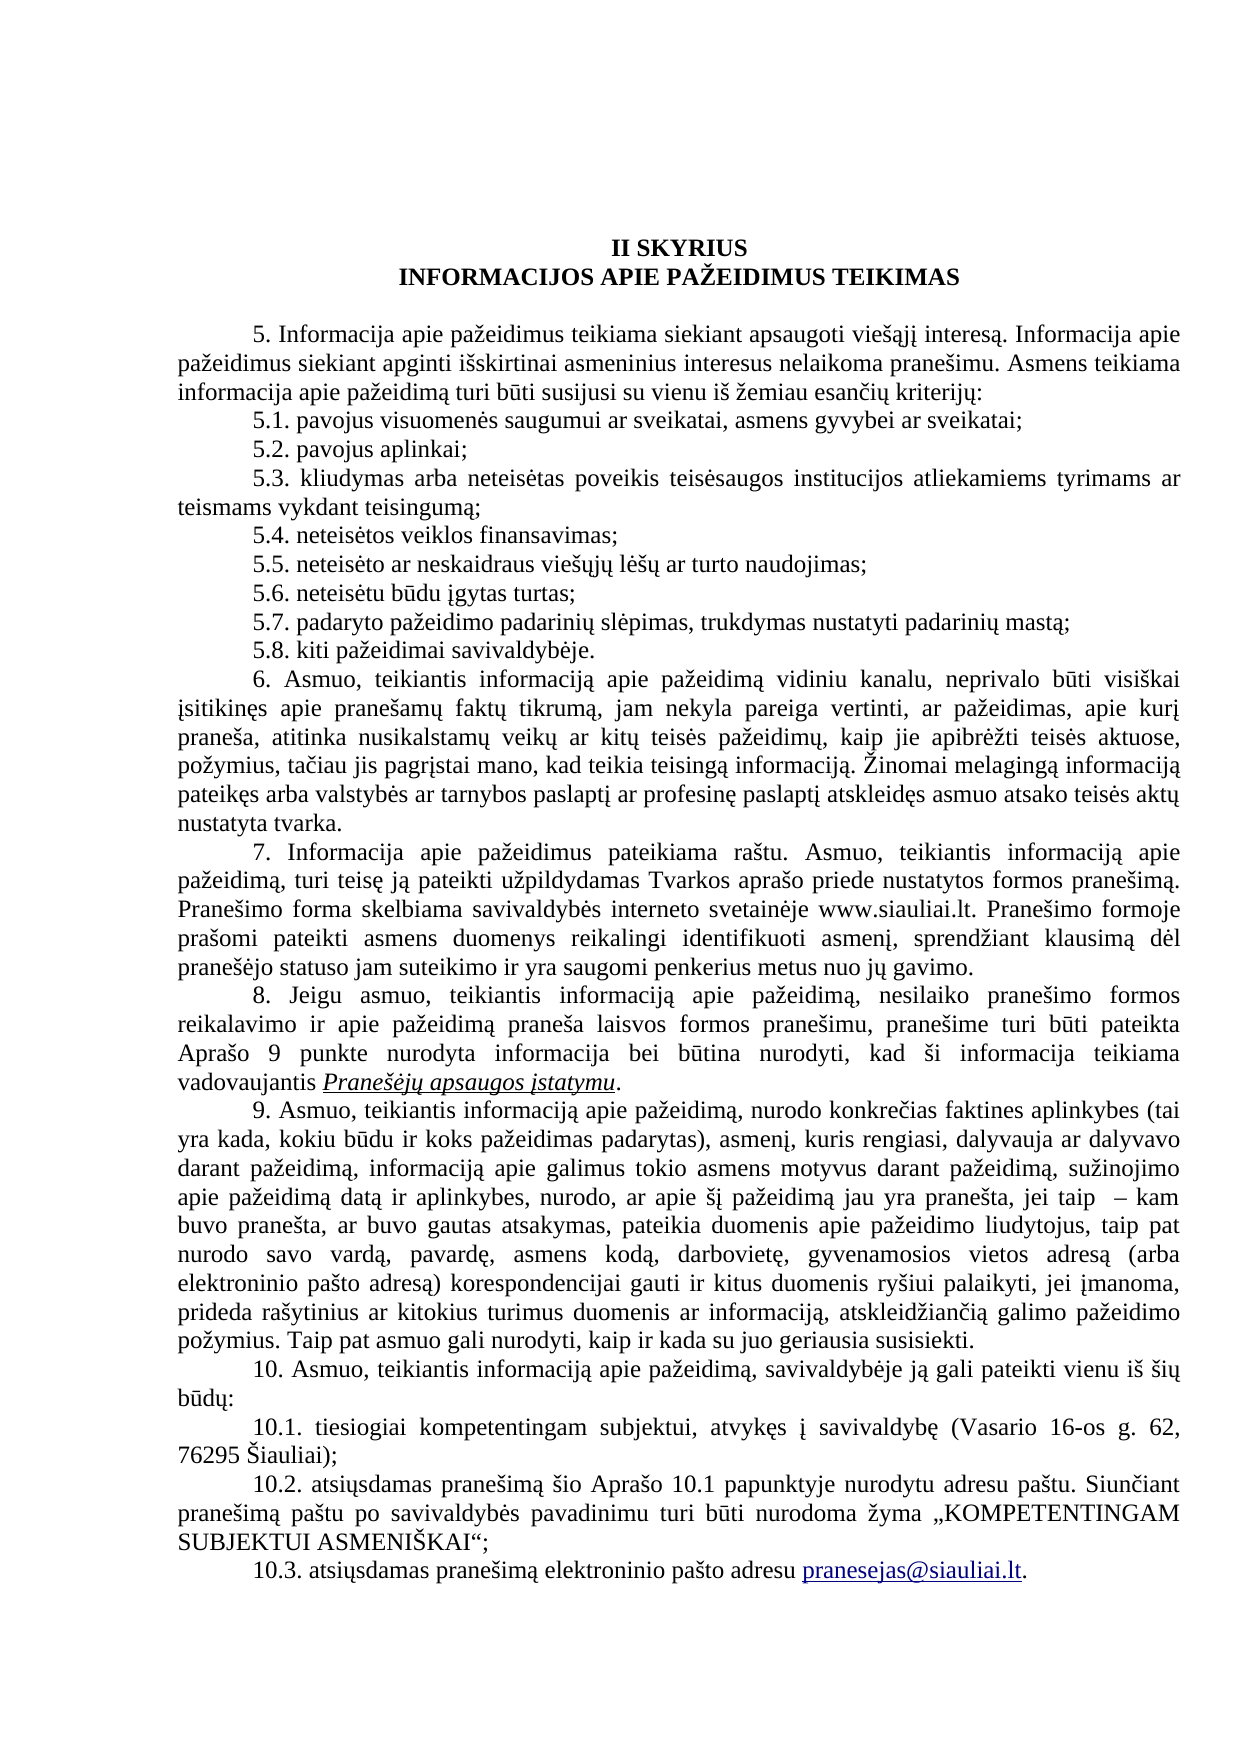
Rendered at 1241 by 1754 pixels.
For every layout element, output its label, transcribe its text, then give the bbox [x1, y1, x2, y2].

text 10.2. atsiųsdamas pranešimą šio Aprašo 10.1 papunktyje nurodytu adresu paštu. Siunčiant pranešimą paštu po savivaldybės pavadinimu turi būti nurodoma žyma „KOMPETENTINGAM SUBJEKTUI ASMENIŠKAI“; [177, 1469, 1181, 1556]
text 8. Jeigu asmuo, teikiantis informaciją apie pažeidimą, nesilaiko pranešimo formos reikalavimo ir apie pažeidimą praneša laisvos formos pranešimu, pranešime turi būti pateikta Aprašo 9 punkte nurodyta informacija bei būtina nurodyti, kad ši informacija teikiama vadovaujantis Pranešėjų apsaugos įstatymu. [177, 981, 1181, 1096]
text 10.1. tiesiogiai kompetentingam subjektui, atvykęs į savivaldybę (Vasario 16-os g. 62, 76295 Šiauliai); [177, 1412, 1181, 1469]
text 5.6. neteisėtu būdu įgytas turtas; [177, 578, 1181, 607]
text 10.3. atsiųsdamas pranešimą elektroninio pašto adresu pranesejas@siauliai.lt. [177, 1556, 1181, 1584]
text 5. Informacija apie pažeidimus teikiama siekiant apsaugoti viešąjį interesą. Informacija apie pažeidimus siekiant apginti išskirtinai asmeninius interesus nelaikoma pranešimu. Asmens teikiama informacija apie pažeidimą turi būti susijusi su vienu iš žemiau esančių kriterijų: [177, 319, 1181, 406]
text 5.5. neteisėto ar neskaidraus viešųjų lėšų ar turto naudojimas; [177, 549, 1181, 578]
text II SKYRIUS [177, 233, 1181, 262]
text 10. Asmuo, teikiantis informaciją apie pažeidimą, savivaldybėje ją gali pateikti vienu iš šių būdų: [177, 1354, 1181, 1412]
text 7. Informacija apie pažeidimus pateikiama raštu. Asmuo, teikiantis informaciją apie pažeidimą, turi teisę ją pateikti užpildydamas Tvarkos aprašo priede nustatytos formos pranešimą. Pranešimo forma skelbiama savivaldybės interneto svetainėje www.siauliai.lt. Pranešimo formoje prašomi pateikti asmens duomenys reikalingi identifikuoti asmenį, sprendžiant klausimą dėl pranešėjo statuso jam suteikimo ir yra saugomi penkerius metus nuo jų gavimo. [177, 837, 1181, 981]
text 5.1. pavojus visuomenės saugumui ar sveikatai, asmens gyvybei ar sveikatai; [177, 406, 1181, 434]
text 5.2. pavojus aplinkai; [177, 434, 1181, 463]
text 9. Asmuo, teikiantis informaciją apie pažeidimą, nurodo konkrečias faktines aplinkybes (tai yra kada, kokiu būdu ir koks pažeidimas padarytas), asmenį, kuris rengiasi, dalyvauja ar dalyvavo darant pažeidimą, informaciją apie galimus tokio asmens motyvus darant pažeidimą, sužinojimo apie pažeidimą datą ir aplinkybes, nurodo, ar apie šį pažeidimą jau yra pranešta, jei taip – kam buvo pranešta, ar buvo gautas atsakymas, pateikia duomenis apie pažeidimo liudytojus, taip pat nurodo savo vardą, pavardę, asmens kodą, darbovietę, gyvenamosios vietos adresą (arba elektroninio pašto adresą) korespondencijai gauti ir kitus duomenis ryšiui palaikyti, jei įmanoma, prideda rašytinius ar kitokius turimus duomenis ar informaciją, atskleidžiančią galimo pažeidimo požymius. Taip pat asmuo gali nurodyti, kaip ir kada su juo geriausia susisiekti. [177, 1096, 1181, 1354]
text 5.4. neteisėtos veiklos finansavimas; [177, 521, 1181, 549]
text 5.3. kliudymas arba neteisėtas poveikis teisėsaugos institucijos atliekamiems tyrimams ar teismams vykdant teisingumą; [177, 463, 1181, 521]
text INFORMACIJOS APIE PAŽEIDIMUS TEIKIMAS [177, 262, 1181, 291]
text 5.8. kiti pažeidimai savivaldybėje. [177, 636, 1181, 664]
text 6. Asmuo, teikiantis informaciją apie pažeidimą vidiniu kanalu, neprivalo būti visiškai įsitikinęs apie pranešamų faktų tikrumą, jam nekyla pareiga vertinti, ar pažeidimas, apie kurį praneša, atitinka nusikalstamų veikų ar kitų teisės pažeidimų, kaip jie apibrėžti teisės aktuose, požymius, tačiau jis pagrįstai mano, kad teikia teisingą informaciją. Žinomai melagingą informaciją pateikęs arba valstybės ar tarnybos paslaptį ar profesinę paslaptį atskleidęs asmuo atsako teisės aktų nustatyta tvarka. [177, 664, 1181, 837]
text 5.7. padaryto pažeidimo padarinių slėpimas, trukdymas nustatyti padarinių mastą; [177, 607, 1181, 636]
